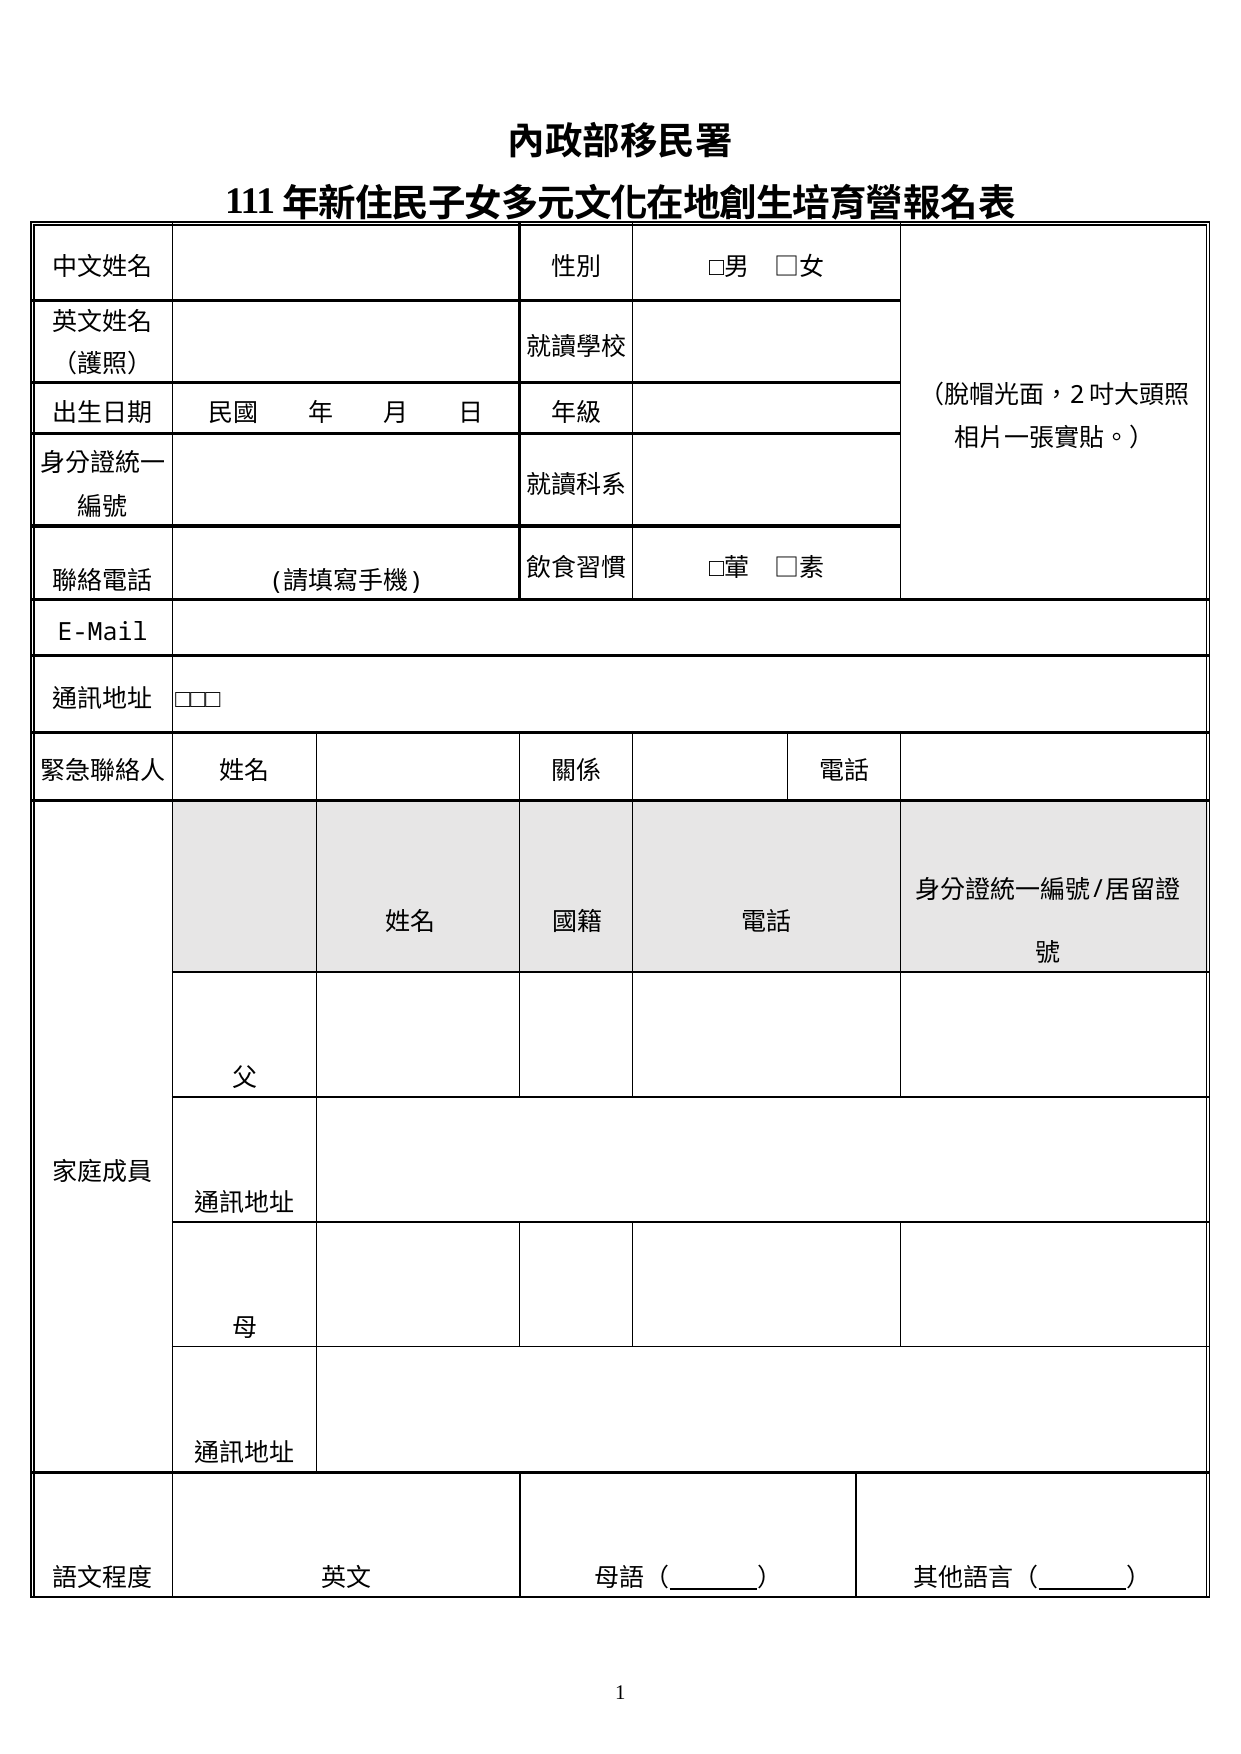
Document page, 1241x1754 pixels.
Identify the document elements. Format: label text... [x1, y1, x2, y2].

table_cell □□□ [173, 657, 1206, 731]
table_cell [633, 302, 900, 381]
table_cell [633, 1223, 900, 1346]
table_cell [520, 1347, 1206, 1471]
text 111年新住民子女多元文化在地創生培育營報名表 [89, 159, 1152, 221]
table_header □男 □女 [633, 226, 900, 299]
table_cell [173, 302, 518, 381]
table_cell 電話 [788, 734, 900, 799]
table_header （脫帽光面，2吋大頭照相片一張實貼。） [901, 226, 1206, 598]
table_cell 家庭成員 [35, 802, 172, 1471]
table_cell 就讀學校 [521, 302, 632, 381]
table_cell 國籍 [520, 802, 632, 971]
table_cell 關係 [520, 734, 632, 799]
table_cell [520, 1223, 632, 1346]
table_cell [633, 734, 787, 799]
table_cell [173, 802, 316, 971]
table_cell E-Mail [35, 601, 172, 654]
table_cell 通訊地址 [35, 657, 172, 731]
table_cell 飲食習慣 [521, 528, 632, 598]
table_cell 電話 [633, 802, 900, 971]
table_cell [945, 734, 1206, 799]
table_cell [317, 1098, 520, 1221]
table_cell 其他語言（ ） [857, 1474, 1206, 1596]
table_header [173, 226, 518, 299]
table_cell 母語（ ） [521, 1474, 855, 1596]
table_cell [173, 435, 518, 524]
table_cell 母 [173, 1223, 316, 1346]
table_cell 身分證統一編號 [35, 435, 172, 524]
table_header 性別 [521, 226, 632, 299]
table_cell 民國 年 月 日 [173, 384, 518, 432]
table_cell [317, 1347, 520, 1471]
table_cell 就讀科系 [521, 435, 632, 524]
table_cell 語文程度 [35, 1474, 172, 1596]
table_cell 緊急聯絡人 [35, 734, 172, 799]
table_cell [901, 1223, 1206, 1346]
table_cell 英文姓名 （護照） [35, 302, 172, 381]
table_header 中文姓名 [35, 226, 172, 299]
table_cell 身分證統一編號/居留證號 [901, 802, 1206, 971]
table_cell [633, 435, 900, 524]
table_cell [901, 734, 945, 799]
table_cell [633, 973, 900, 1096]
table_cell 父 [173, 973, 316, 1096]
table_cell 出生日期 [35, 384, 172, 432]
table_cell 通訊地址 [173, 1347, 316, 1471]
table_cell [317, 1223, 519, 1346]
table_cell 聯絡電話 [35, 528, 172, 598]
text 內政部移民署 [89, 96, 1152, 159]
table_cell (請填寫手機) [173, 528, 518, 598]
table_cell □葷 □素 [633, 528, 900, 598]
table_cell [317, 734, 519, 799]
table_cell [633, 384, 900, 432]
table_cell 通訊地址 [173, 1098, 316, 1221]
table_cell [317, 973, 519, 1096]
table_cell 英文 [173, 1474, 519, 1596]
table_cell 年級 [521, 384, 632, 432]
table_cell [901, 973, 1206, 1096]
table_cell [173, 601, 1206, 654]
table_cell 姓名 [173, 734, 316, 799]
table_cell [520, 1098, 1206, 1221]
table_cell [520, 973, 632, 1096]
table_cell 姓名 [317, 802, 519, 971]
